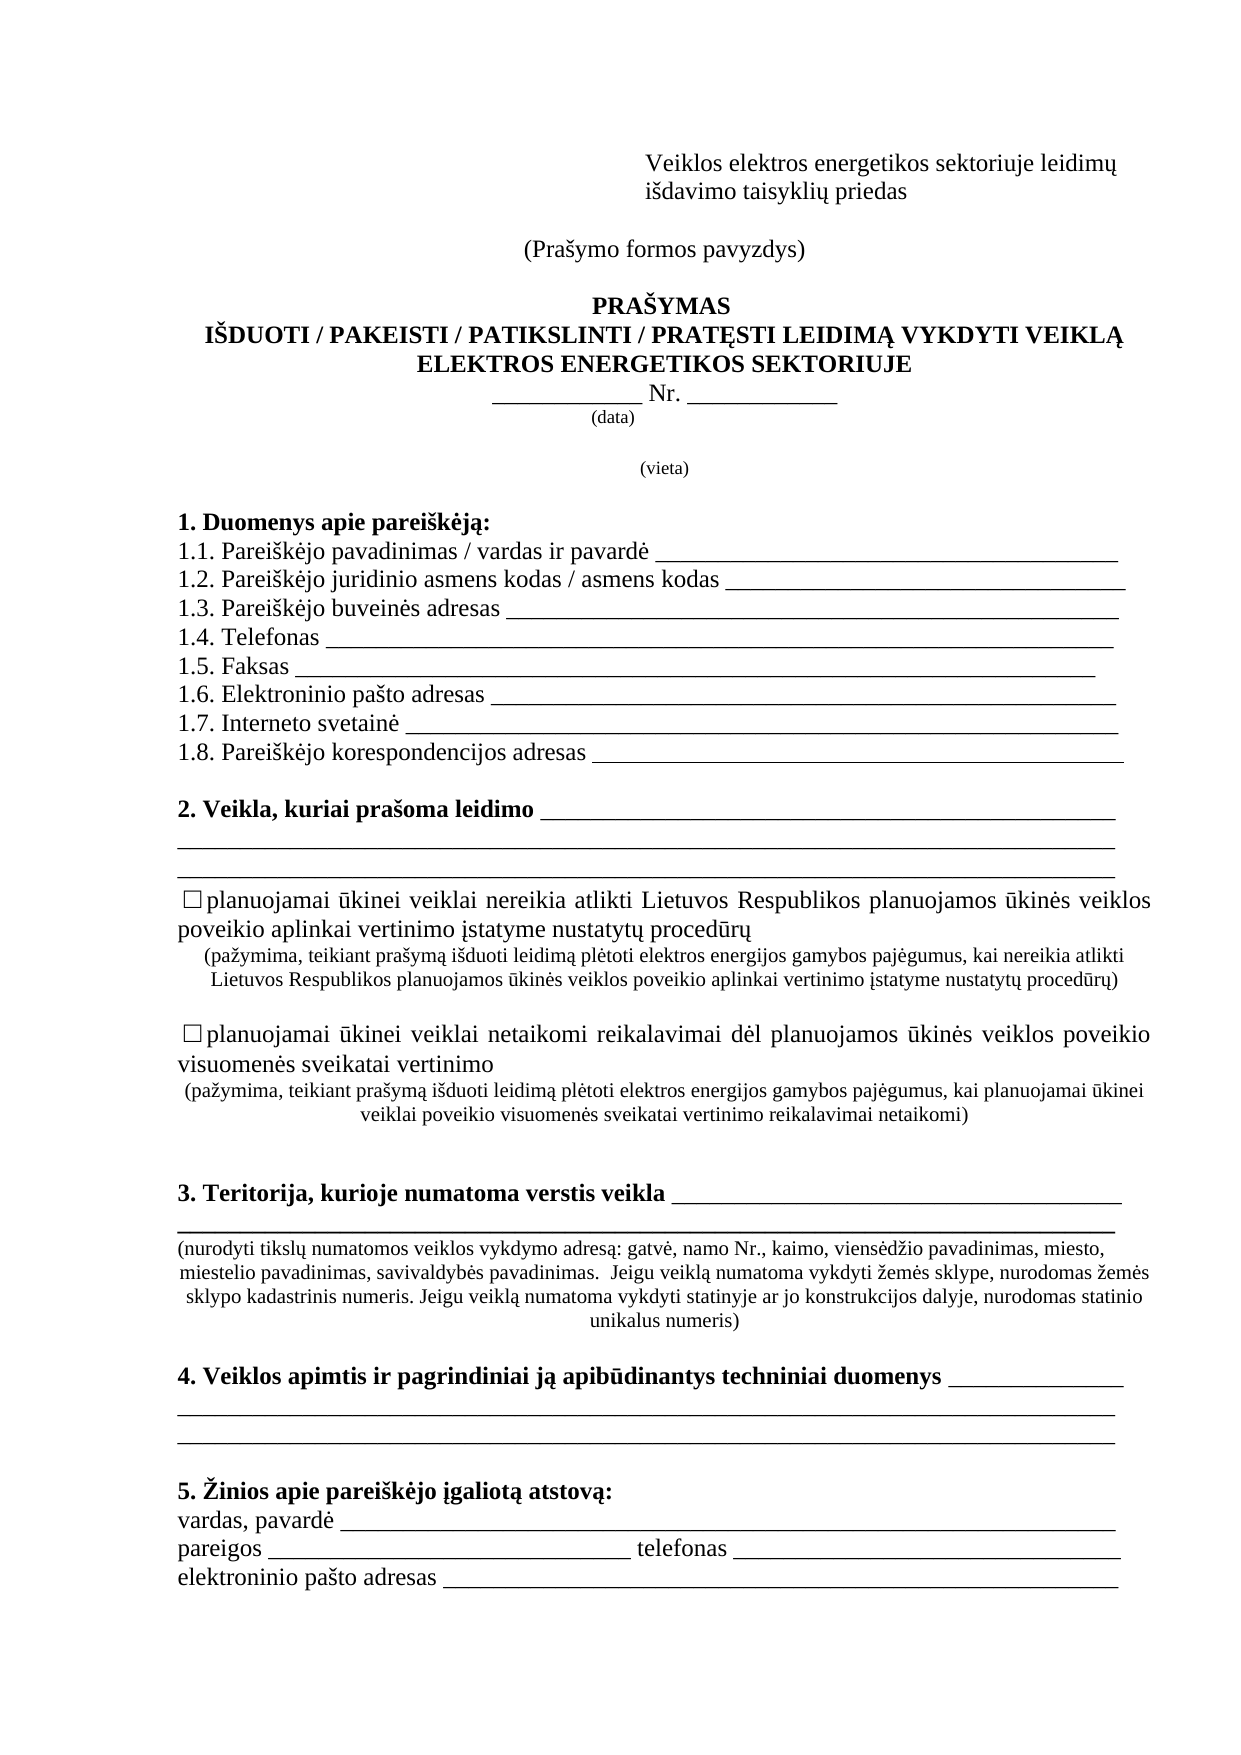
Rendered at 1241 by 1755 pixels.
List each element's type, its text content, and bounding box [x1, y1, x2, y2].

text 1.3. Pareiškėjo buveinės adresas _________________________________________________ [177, 593, 1152, 622]
text ___________________________________________________________________________ [177, 852, 1152, 881]
text 5. Žinios apie pareiškėjo įgaliotą atstovą: [177, 1476, 1152, 1505]
text 1.4. Telefonas _______________________________________________________________ [177, 622, 1152, 651]
text IŠDUOTI / PAKEISTI / PATIKSLINTI / PRATĘSTI leidimą vykdyti veiklą elektros energetikos sektoriuje [177, 320, 1152, 378]
text (Prašymo formos pavyzdys) [177, 234, 1152, 263]
text (pažymima, teikiant prašymą išduoti leidimą plėtoti elektros energijos gamybos pajėgumus, kai planuojamai ūkinei veiklai poveikio visuomenės sveikatai vertinimo reikalavimai netaikomi) [177, 1077, 1152, 1126]
text (vieta) [177, 457, 1152, 478]
text 1.7. Interneto svetainė _________________________________________________________ [177, 708, 1152, 737]
text Veiklos elektros energetikos sektoriuje leidimų [510, 148, 1152, 176]
text PRAŠYMAS [177, 291, 1152, 320]
text elektroninio pašto adresas ______________________________________________________ [177, 1562, 1152, 1591]
text 1.6. Elektroninio pašto adresas __________________________________________________ [177, 679, 1152, 708]
text 1.1. Pareiškėjo pavadinimas / vardas ir pavardė _____________________________________ [177, 536, 1152, 564]
text pareigos _____________________________ telefonas _______________________________ [177, 1533, 1152, 1562]
text miestelio pavadinimas, savivaldybės pavadinimas. Jeigu veiklą numatoma vykdyti žemės sklype, nurodomas žemės sklypo kadastrinis numeris. Jeigu veiklą numatoma vykdyti statinyje ar jo konstrukcijos dalyje, nurodomas statinio unikalus numeris) [177, 1260, 1152, 1332]
text ____________ Nr. ____________ [177, 378, 1152, 406]
text □ planuojamai ūkinei veiklai nereikia atlikti Lietuvos Respublikos planuojamos ūkinės veiklos poveikio aplinkai vertinimo įstatyme nustatytų procedūrų [177, 881, 1152, 943]
text 2. Veikla, kuriai prašoma leidimo ______________________________________________ [177, 794, 1152, 823]
text ___________________________________________________________________________ [177, 1207, 1152, 1236]
text išdavimo taisyklių priedas [177, 176, 1152, 205]
text 1. Duomenys apie pareiškėją: [177, 507, 1152, 536]
text (nurodyti tikslų numatomos veiklos vykdymo adresą: gatvė, namo Nr., kaimo, viensėdžio pavadinimas, miesto, [177, 1236, 1152, 1260]
text vardas, pavardė ______________________________________________________________ [177, 1505, 1152, 1533]
text 1.2. Pareiškėjo juridinio asmens kodas / asmens kodas ________________________________ [177, 564, 1152, 593]
text 1.5. Faksas ________________________________________________________________ [177, 651, 1152, 679]
text (data) [177, 406, 1152, 428]
text 3. Teritorija, kurioje numatoma verstis veikla ____________________________________ [177, 1178, 1152, 1207]
text (pažymima, teikiant prašymą išduoti leidimą plėtoti elektros energijos gamybos pajėgumus, kai nereikia atlikti Lietuvos Respublikos planuojamos ūkinės veiklos poveikio aplinkai vertinimo įstatyme nustatytų procedūrų) [177, 943, 1152, 991]
text ___________________________________________________________________________ [177, 1390, 1152, 1418]
text 4. Veiklos apimtis ir pagrindiniai ją apibūdinantys techniniai duomenys ______________ [177, 1361, 1152, 1390]
text □ planuojamai ūkinei veiklai netaikomi reikalavimai dėl planuojamos ūkinės veiklos poveikio visuomenės sveikatai vertinimo [177, 1015, 1152, 1077]
text ___________________________________________________________________________ [177, 823, 1152, 852]
text 1.8. Pareiškėjo korespondencijos adresas [177, 737, 1152, 766]
text ___________________________________________________________________________ [177, 1418, 1152, 1447]
